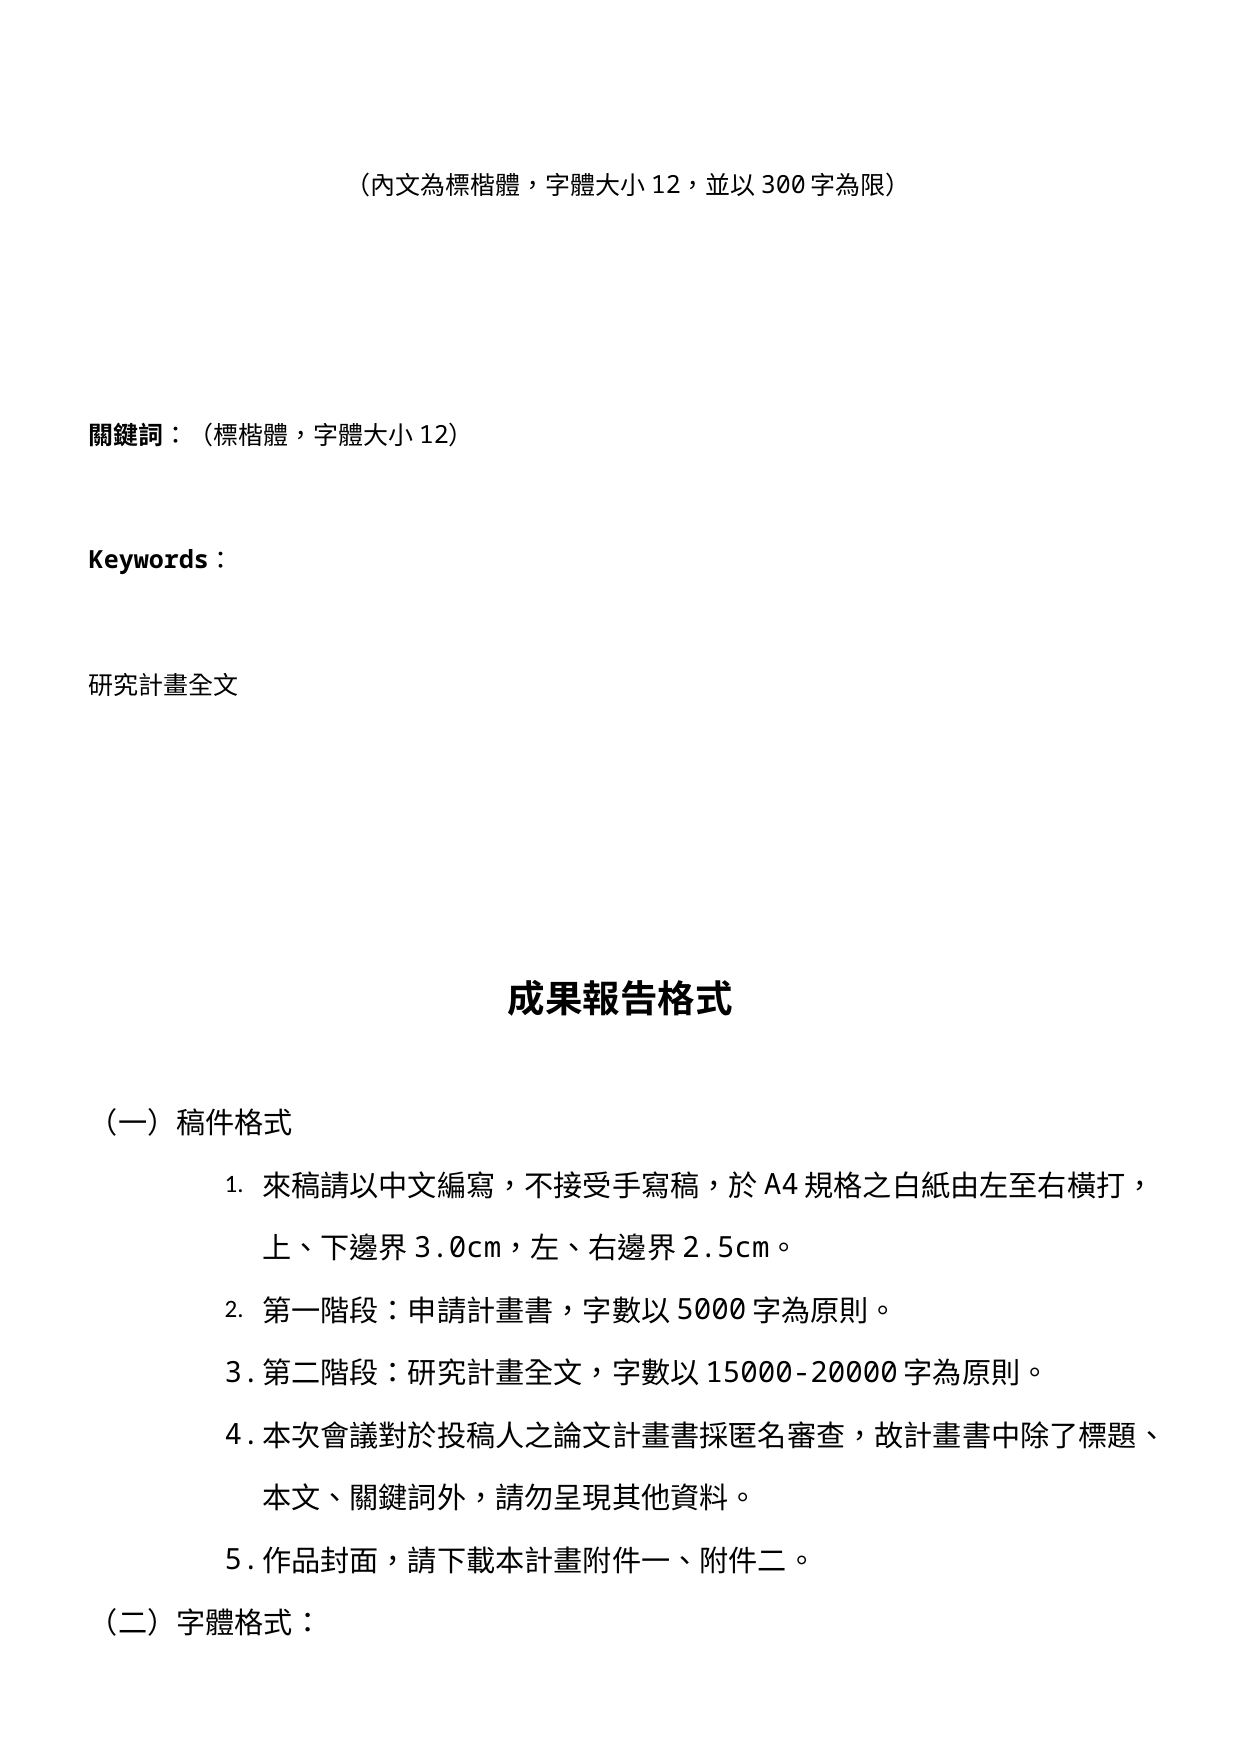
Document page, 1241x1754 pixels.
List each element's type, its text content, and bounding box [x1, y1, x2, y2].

list 作品封面，請下載本計畫附件一、附件二。 [224, 1517, 1152, 1579]
text （內文為標楷體，字體大小12，並以300字為限） [89, 142, 1168, 204]
text Keywords： [89, 517, 1152, 579]
text 研究計畫全文 [89, 642, 1152, 704]
text 成果報告格式 [89, 954, 1152, 1017]
list 本次會議對於投稿人之論文計畫書採匿名審查，故計畫書中除了標題、本文、關鍵詞外，請勿呈現其他資料。 [224, 1392, 1152, 1517]
text 關鍵詞：（標楷體，字體大小12） [89, 392, 1168, 454]
list 來稿請以中文編寫，不接受手寫稿，於A4規格之白紙由左至右橫打，上、下邊界3.0cm，左、右邊界2.5cm。 [224, 1142, 1152, 1267]
list 第二階段：研究計畫全文，字數以15000-20000字為原則。 [224, 1329, 1152, 1392]
list 第一階段：申請計畫書，字數以5000字為原則。 [224, 1267, 1152, 1329]
text （二）字體格式： [89, 1579, 1152, 1642]
text （一）稿件格式 [89, 1079, 1152, 1142]
